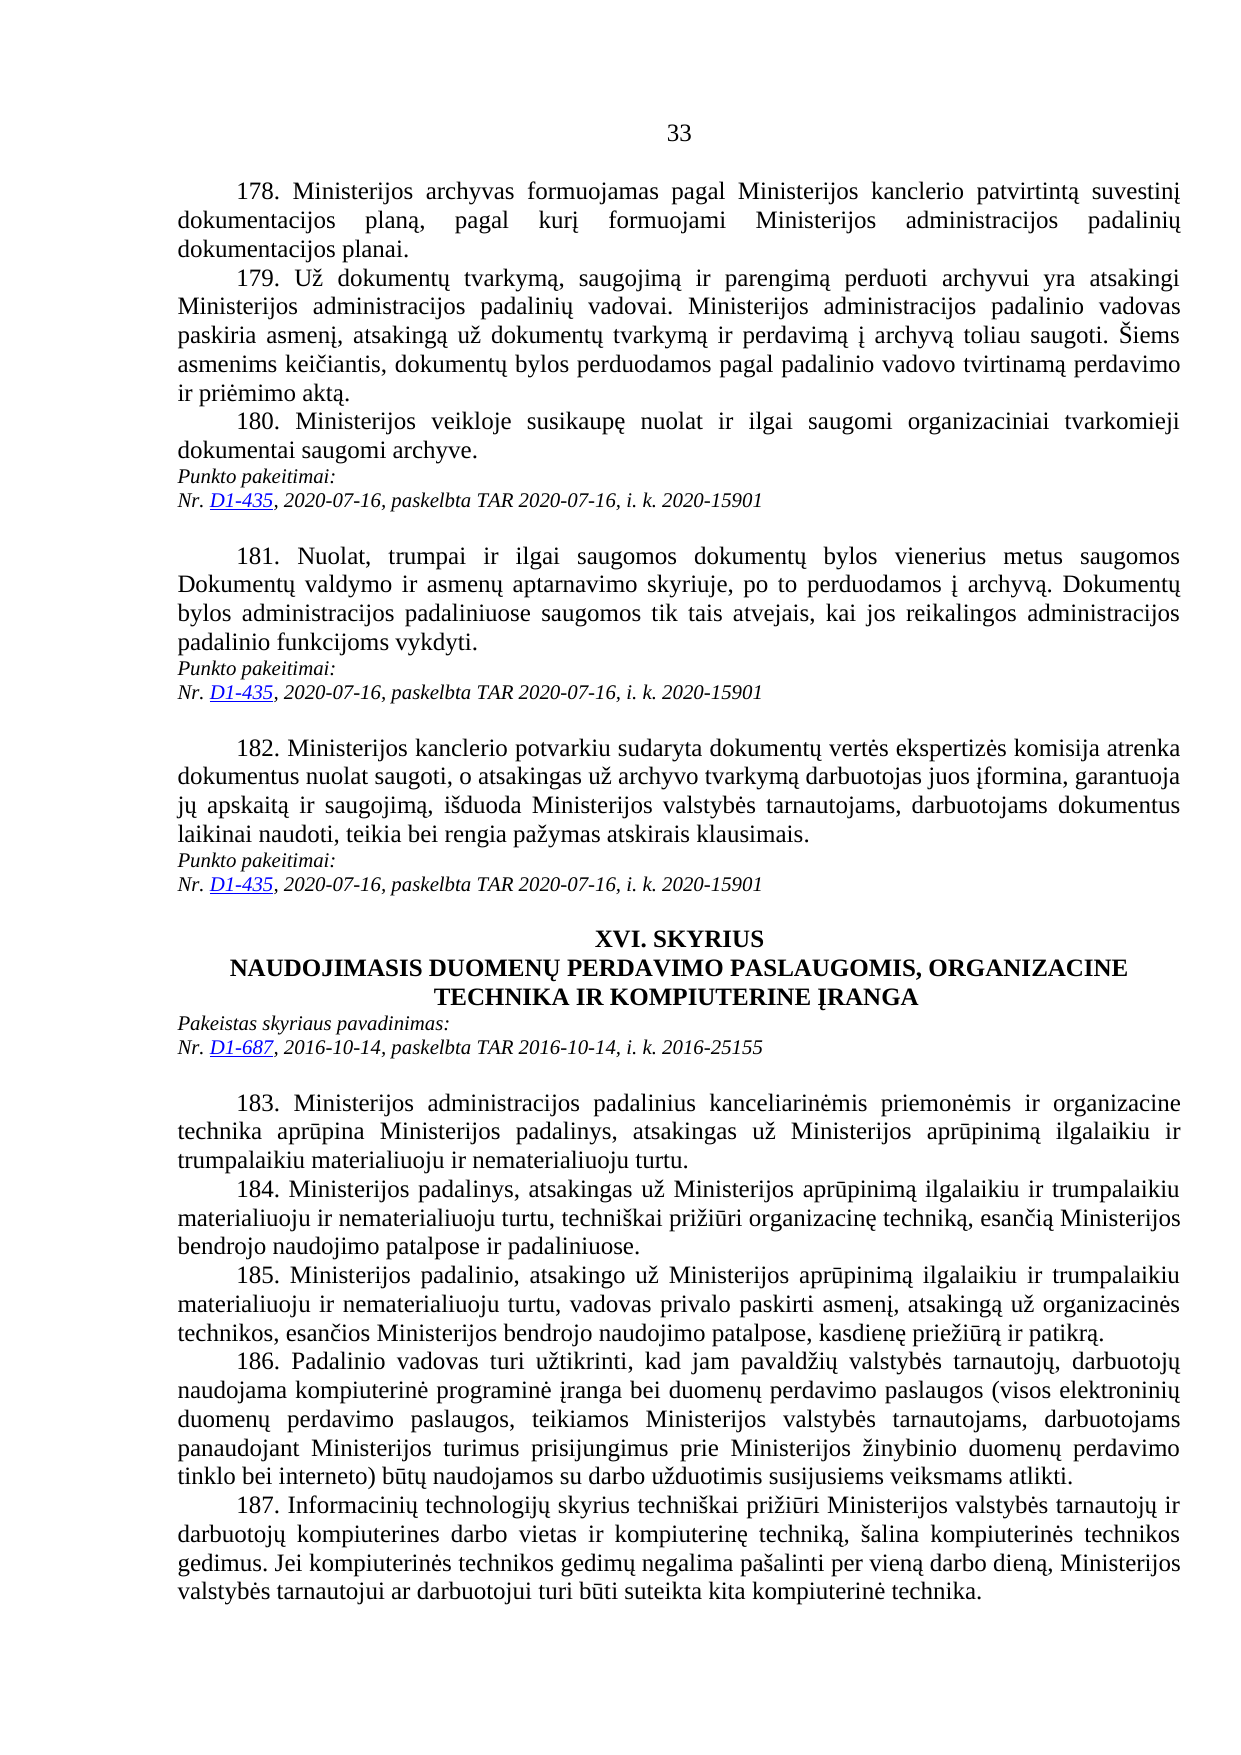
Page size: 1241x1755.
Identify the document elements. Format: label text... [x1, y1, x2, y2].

text 181. Nuolat, trumpai ir ilgai saugomos dokumentų bylos vienerius metus saugomos Dokumentų valdymo ir asmenų aptarnavimo skyriuje, po to perduodamos į archyvą. Dokumentų bylos administracijos padaliniuose saugomos tik tais atvejais, kai jos reikalingos administracijos padalinio funkcijoms vykdyti. [177, 541, 1181, 656]
text Nr. D1-435, 2020-07-16, paskelbta TAR 2020-07-16, i. k. 2020-15901 [177, 488, 1181, 512]
text 178. Ministerijos archyvas formuojamas pagal Ministerijos kanclerio patvirtintą suvestinį dokumentacijos planą, pagal kurį formuojami Ministerijos administracijos padalinių dokumentacijos planai. [177, 176, 1181, 263]
text 183. Ministerijos administracijos padalinius kanceliarinėmis priemonėmis ir organizacine technika aprūpina Ministerijos padalinys, atsakingas už Ministerijos aprūpinimą ilgalaikiu ir trumpalaikiu materialiuoju ir nematerialiuoju turtu. [177, 1088, 1181, 1174]
text 185. Ministerijos padalinio, atsakingo už Ministerijos aprūpinimą ilgalaikiu ir trumpalaikiu materialiuoju ir nematerialiuoju turtu, vadovas privalo paskirti asmenį, atsakingą už organizacinės technikos, esančios Ministerijos bendrojo naudojimo patalpose, kasdienę priežiūrą ir patikrą. [177, 1260, 1181, 1346]
text 186. Padalinio vadovas turi užtikrinti, kad jam pavaldžių valstybės tarnautojų, darbuotojų naudojama kompiuterinė programinė įranga bei duomenų perdavimo paslaugos (visos elektroninių duomenų perdavimo paslaugos, teikiamos Ministerijos valstybės tarnautojams, darbuotojams panaudojant Ministerijos turimus prisijungimus prie Ministerijos žinybinio duomenų perdavimo tinklo bei interneto) būtų naudojamos su darbo užduotimis susijusiems veiksmams atlikti. [177, 1346, 1181, 1490]
text 182. Ministerijos kanclerio potvarkiu sudaryta dokumentų vertės ekspertizės komisija atrenka dokumentus nuolat saugoti, o atsakingas už archyvo tvarkymą darbuotojas juos įformina, garantuoja jų apskaitą ir saugojimą, išduoda Ministerijos valstybės tarnautojams, darbuotojams dokumentus laikinai naudoti, teikia bei rengia pažymas atskirais klausimais. [177, 733, 1181, 848]
text Nr. D1-435, 2020-07-16, paskelbta TAR 2020-07-16, i. k. 2020-15901 [177, 680, 1181, 704]
text 184. Ministerijos padalinys, atsakingas už Ministerijos aprūpinimą ilgalaikiu ir trumpalaikiu materialiuoju ir nematerialiuoju turtu, techniškai prižiūri organizacinę techniką, esančią Ministerijos bendrojo naudojimo patalpose ir padaliniuose. [177, 1174, 1181, 1260]
text Punkto pakeitimai: [177, 464, 1181, 488]
text Nr. D1-435, 2020-07-16, paskelbta TAR 2020-07-16, i. k. 2020-15901 [177, 872, 1181, 896]
text 187. Informacinių technologijų skyrius techniškai prižiūri Ministerijos valstybės tarnautojų ir darbuotojų kompiuterines darbo vietas ir kompiuterinę techniką, šalina kompiuterinės technikos gedimus. Jei kompiuterinės technikos gedimų negalima pašalinti per vieną darbo dieną, Ministerijos valstybės tarnautojui ar darbuotojui turi būti suteikta kita kompiuterinė technika. [177, 1490, 1181, 1605]
text Punkto pakeitimai: [177, 848, 1181, 872]
text Nr. D1-687, 2016-10-14, paskelbta TAR 2016-10-14, i. k. 2016-25155 [177, 1035, 1181, 1059]
text Pakeistas skyriaus pavadinimas: [177, 1011, 1181, 1035]
text XVI. SKYRIUS NAUDOJIMASIS DUOMENŲ PERDAVIMO PASLAUGOMIS, ORGANIZACINE TECHNIKA IR KOMPIUTERINE ĮRANGA [177, 924, 1181, 1011]
text 179. Už dokumentų tvarkymą, saugojimą ir parengimą perduoti archyvui yra atsakingi Ministerijos administracijos padalinių vadovai. Ministerijos administracijos padalinio vadovas paskiria asmenį, atsakingą už dokumentų tvarkymą ir perdavimą į archyvą toliau saugoti. Šiems asmenims keičiantis, dokumentų bylos perduodamos pagal padalinio vadovo tvirtinamą perdavimo ir priėmimo aktą. [177, 263, 1181, 406]
text Punkto pakeitimai: [177, 656, 1181, 680]
text 180. Ministerijos veikloje susikaupę nuolat ir ilgai saugomi organizaciniai tvarkomieji dokumentai saugomi archyve. [177, 406, 1181, 464]
